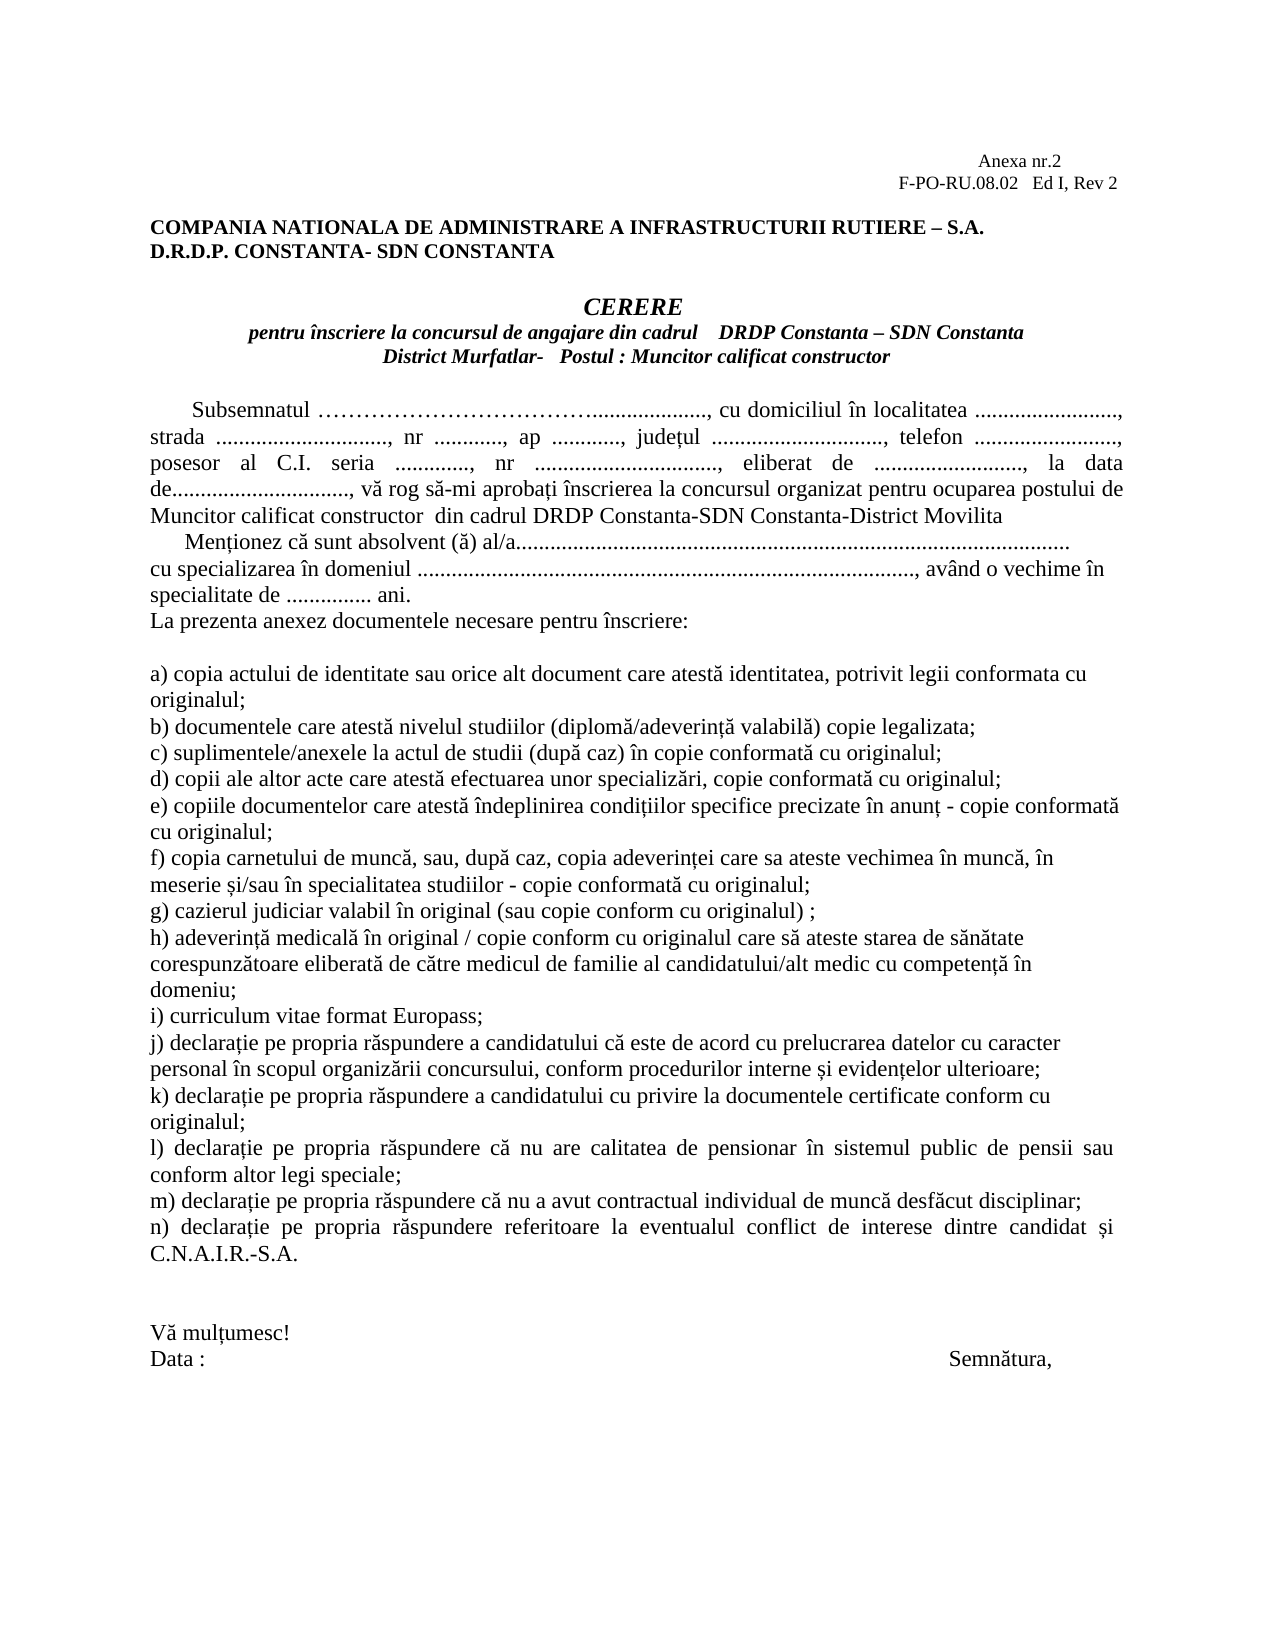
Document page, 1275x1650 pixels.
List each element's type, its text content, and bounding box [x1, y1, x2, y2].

text Vă mulțumesc! [150, 1319, 1116, 1345]
text l) declarație pe propria răspundere că nu are calitatea de pensionar în sistemul public de pensii sau conform altor legi speciale; [150, 1134, 1116, 1187]
text COMPANIA NATIONALA DE ADMINISTRARE A INFRASTRUCTURII RUTIERE – S.A. [150, 215, 1125, 239]
text n) declarație pe propria răspundere referitoare la eventualul conflict de interese dintre candidat și C.N.A.I.R.-S.A. [150, 1213, 1116, 1266]
text Data : Semnătura, [150, 1345, 1116, 1372]
text Menționez că sunt absolvent (ă) al/a................................................................................................. cu specializarea în domeniul ......................................................................................., având o vechime în specialitate de ............... ani. [150, 528, 1125, 607]
text F-PO-RU.08.02 Ed I, Rev 2 [150, 172, 1125, 193]
text k) declarație pe propria răspundere a candidatului cu privire la documentele certificate conform cu originalul; [150, 1082, 1125, 1134]
text m) declarație pe propria răspundere că nu a avut contractual individual de muncă desfăcut disciplinar; [150, 1187, 1125, 1213]
text CERERE pentru înscriere la concursul de angajare din cadrul DRDP Constanta – SDN Constanta [150, 292, 1125, 344]
text a) copia actului de identitate sau orice alt document care atestă identitatea, potrivit legii conformata cu originalul; b) documentele care atestă nivelul studiilor (diplomă/adeverință valabilă) copie legalizata; c) suplimentele/anexele la actul de studii (după caz) în copie conformată cu originalul; d) copii ale altor acte care atestă efectuarea unor specializări, copie conformată cu originalul; e) copiile documentelor care atestă îndeplinirea condițiilor specifice precizate în anunț - copie conformată cu originalul; f) copia carnetului de muncă, sau, după caz, copia adeverinței care sa ateste vechimea în muncă, în meserie și/sau în specialitatea studiilor - copie conformată cu originalul; g) cazierul judiciar valabil în original (sau copie conform cu originalul) ; h) adeverință medicală în original / copie conform cu originalul care să ateste starea de sănătate corespunzătoare eliberată de către medicul de familie al candidatului/alt medic cu competență în domeniu; i) curriculum vitae format Europass; j) declarație pe propria răspundere a candidatului că este de acord cu prelucrarea datelor cu caracter personal în scopul organizării concursului, conform procedurilor interne și evidențelor ulterioare; [150, 660, 1125, 1082]
text Anexa nr.2 [150, 150, 1125, 172]
text D.R.D.P. CONSTANTA- SDN CONSTANTA [150, 239, 1125, 263]
text La prezenta anexez documentele necesare pentru înscriere: [150, 607, 1125, 634]
text District Murfatlar- Postul : Muncitor calificat constructor [150, 344, 1125, 368]
text Subsemnatul ………………………………...................., cu domiciliul în localitatea ........................., strada .............................., nr ............, ap ............, județul .............................., telefon ........................., posesor al C.I. seria ............., nr ................................, eliberat de .........................., la data de..............................., vă rog să-mi aprobați înscrierea la concursul organizat pentru ocuparea postului de Muncitor calificat constructor din cadrul DRDP Constanta-SDN Constanta-District Movilita [150, 396, 1125, 528]
